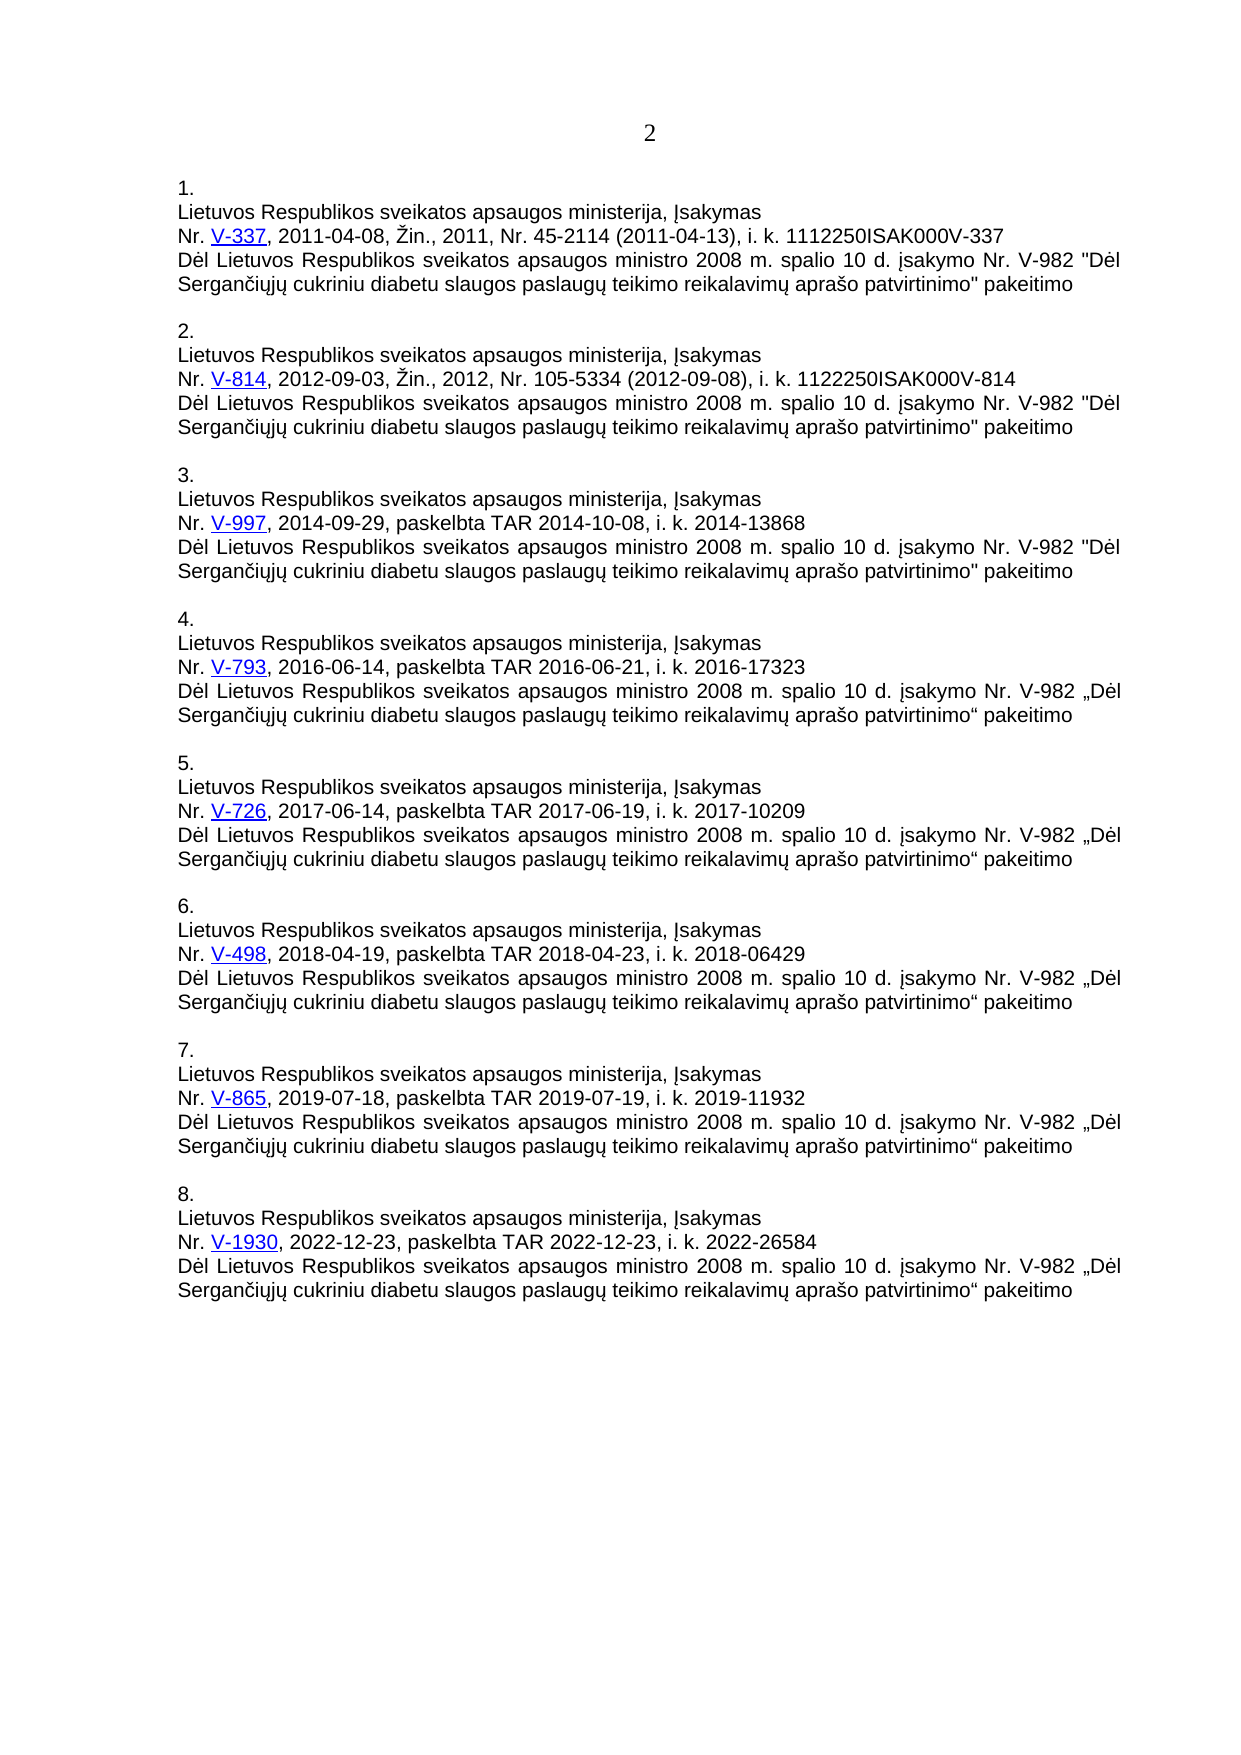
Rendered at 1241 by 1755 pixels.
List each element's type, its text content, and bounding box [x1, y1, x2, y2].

text Dėl Lietuvos Respublikos sveikatos apsaugos ministro 2008 m. spalio 10 d. įsakymo Nr. V-982 „Dėl Sergančiųjų cukriniu diabetu slaugos paslaugų teikimo reikalavimų aprašo patvirtinimo“ pakeitimo [177, 679, 1122, 727]
text Nr. V-997, 2014-09-29, paskelbta TAR 2014-10-08, i. k. 2014-13868 [177, 511, 1122, 535]
text Nr. V-814, 2012-09-03, Žin., 2012, Nr. 105-5334 (2012-09-08), i. k. 1122250ISAK000V-814 [177, 367, 1122, 391]
text Lietuvos Respublikos sveikatos apsaugos ministerija, Įsakymas [177, 1062, 1122, 1086]
text Dėl Lietuvos Respublikos sveikatos apsaugos ministro 2008 m. spalio 10 d. įsakymo Nr. V-982 "Dėl Sergančiųjų cukriniu diabetu slaugos paslaugų teikimo reikalavimų aprašo patvirtinimo" pakeitimo [177, 391, 1122, 439]
text Lietuvos Respublikos sveikatos apsaugos ministerija, Įsakymas [177, 199, 1122, 223]
text Dėl Lietuvos Respublikos sveikatos apsaugos ministro 2008 m. spalio 10 d. įsakymo Nr. V-982 "Dėl Sergančiųjų cukriniu diabetu slaugos paslaugų teikimo reikalavimų aprašo patvirtinimo" pakeitimo [177, 247, 1122, 295]
text 8. [177, 1182, 1122, 1206]
text Nr. V-1930, 2022-12-23, paskelbta TAR 2022-12-23, i. k. 2022-26584 [177, 1230, 1122, 1254]
text Nr. V-726, 2017-06-14, paskelbta TAR 2017-06-19, i. k. 2017-10209 [177, 798, 1122, 822]
text Lietuvos Respublikos sveikatos apsaugos ministerija, Įsakymas [177, 487, 1122, 511]
text Dėl Lietuvos Respublikos sveikatos apsaugos ministro 2008 m. spalio 10 d. įsakymo Nr. V-982 "Dėl Sergančiųjų cukriniu diabetu slaugos paslaugų teikimo reikalavimų aprašo patvirtinimo" pakeitimo [177, 535, 1122, 583]
text Nr. V-865, 2019-07-18, paskelbta TAR 2019-07-19, i. k. 2019-11932 [177, 1086, 1122, 1110]
text 5. [177, 751, 1122, 774]
text Nr. V-337, 2011-04-08, Žin., 2011, Nr. 45-2114 (2011-04-13), i. k. 1112250ISAK000V-337 [177, 223, 1122, 247]
text Dėl Lietuvos Respublikos sveikatos apsaugos ministro 2008 m. spalio 10 d. įsakymo Nr. V-982 „Dėl Sergančiųjų cukriniu diabetu slaugos paslaugų teikimo reikalavimų aprašo patvirtinimo“ pakeitimo [177, 1110, 1122, 1158]
text 2. [177, 319, 1122, 343]
text Dėl Lietuvos Respublikos sveikatos apsaugos ministro 2008 m. spalio 10 d. įsakymo Nr. V-982 „Dėl Sergančiųjų cukriniu diabetu slaugos paslaugų teikimo reikalavimų aprašo patvirtinimo“ pakeitimo [177, 1254, 1122, 1302]
text Lietuvos Respublikos sveikatos apsaugos ministerija, Įsakymas [177, 1206, 1122, 1230]
text Nr. V-793, 2016-06-14, paskelbta TAR 2016-06-21, i. k. 2016-17323 [177, 655, 1122, 679]
text Nr. V-498, 2018-04-19, paskelbta TAR 2018-04-23, i. k. 2018-06429 [177, 942, 1122, 966]
text Lietuvos Respublikos sveikatos apsaugos ministerija, Įsakymas [177, 774, 1122, 798]
text Lietuvos Respublikos sveikatos apsaugos ministerija, Įsakymas [177, 343, 1122, 367]
text Dėl Lietuvos Respublikos sveikatos apsaugos ministro 2008 m. spalio 10 d. įsakymo Nr. V-982 „Dėl Sergančiųjų cukriniu diabetu slaugos paslaugų teikimo reikalavimų aprašo patvirtinimo“ pakeitimo [177, 966, 1122, 1014]
text Dėl Lietuvos Respublikos sveikatos apsaugos ministro 2008 m. spalio 10 d. įsakymo Nr. V-982 „Dėl Sergančiųjų cukriniu diabetu slaugos paslaugų teikimo reikalavimų aprašo patvirtinimo“ pakeitimo [177, 822, 1122, 870]
text 3. [177, 463, 1122, 487]
text Lietuvos Respublikos sveikatos apsaugos ministerija, Įsakymas [177, 631, 1122, 655]
text 1. [177, 176, 1122, 199]
text Lietuvos Respublikos sveikatos apsaugos ministerija, Įsakymas [177, 918, 1122, 942]
text 7. [177, 1038, 1122, 1062]
text 6. [177, 894, 1122, 918]
text 4. [177, 607, 1122, 631]
